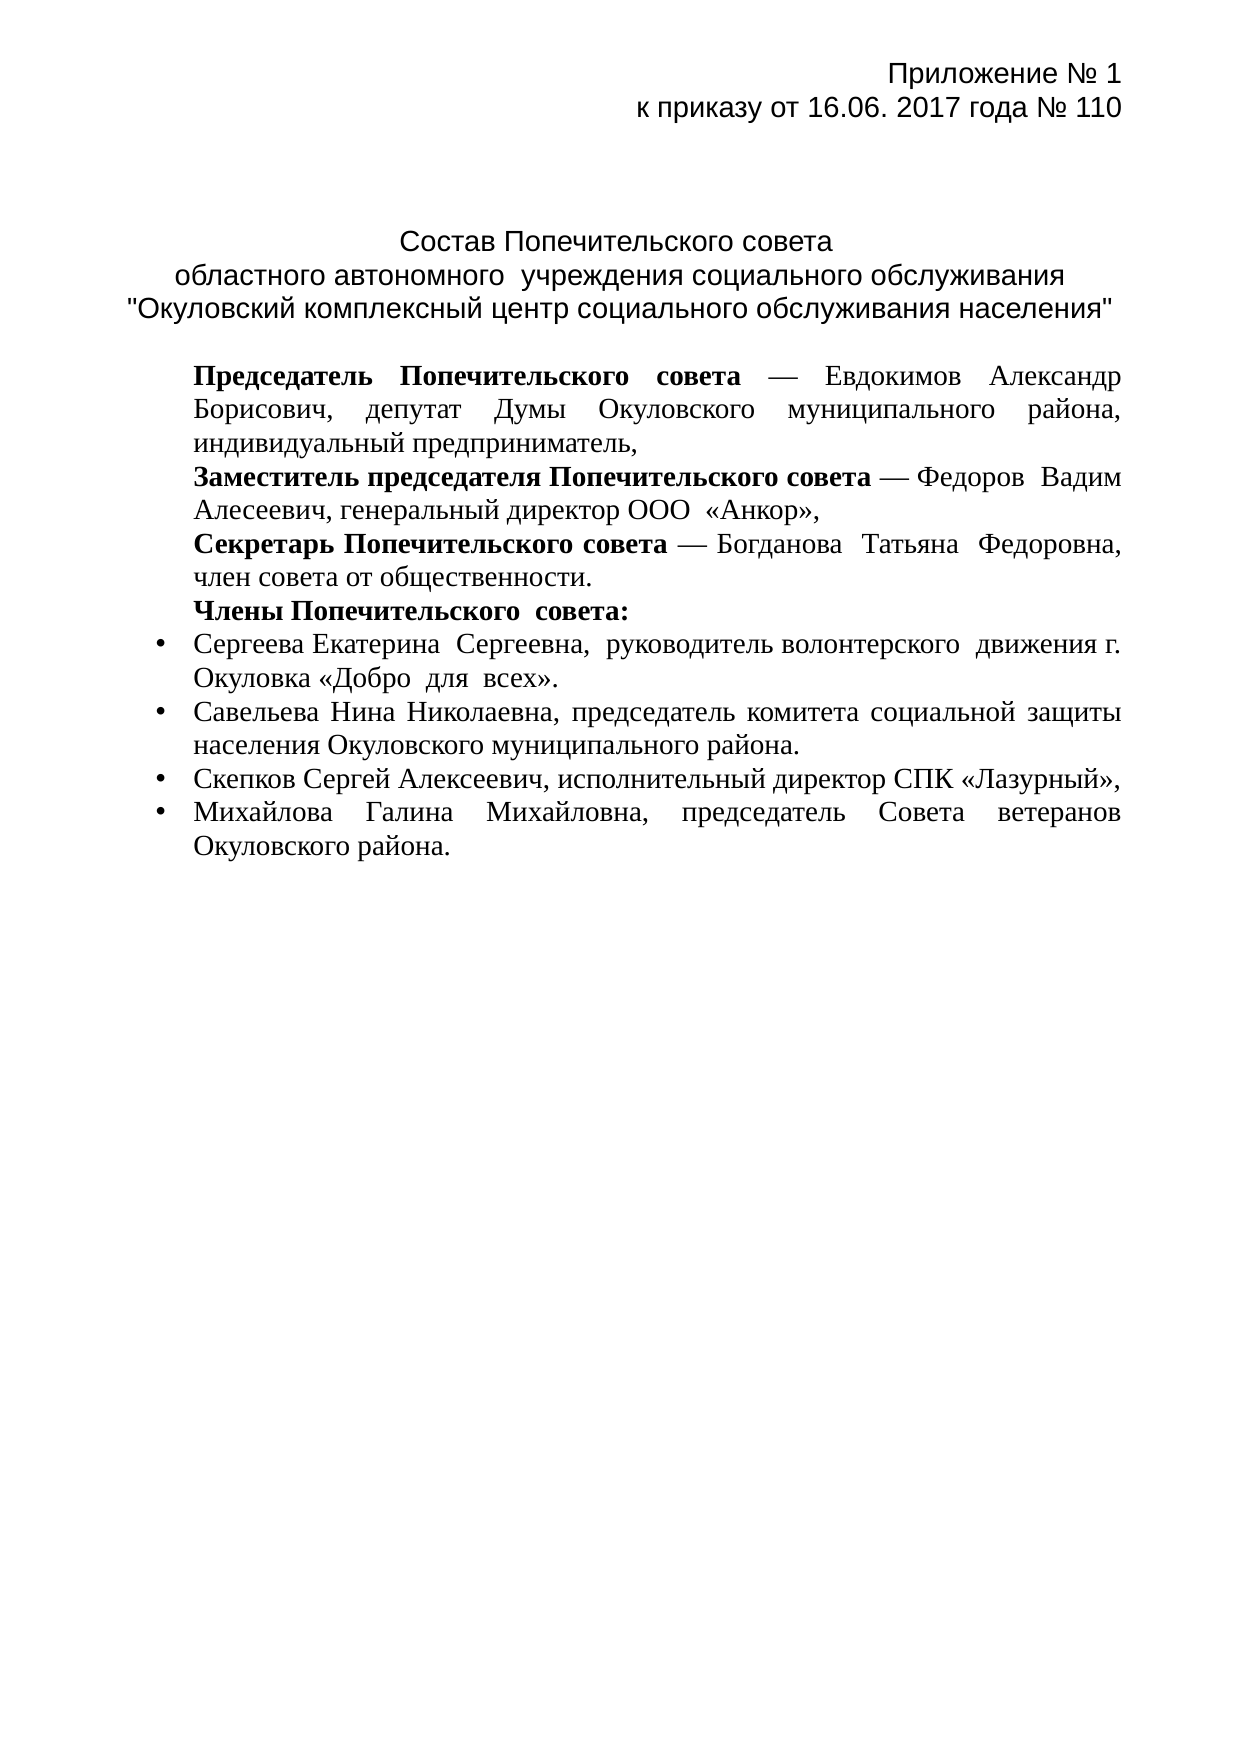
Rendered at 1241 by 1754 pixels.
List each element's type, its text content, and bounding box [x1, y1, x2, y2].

list Савельева Нина Николаевна, председатель комитета социальной защиты населения Окуловского муниципального района. [156, 694, 1122, 761]
list Председатель Попечительского совета — Евдокимов Александр Борисович, депутат Думы Окуловского муниципального района, индивидуальный предприниматель, [156, 358, 1122, 459]
text областного автономного учреждения социального обслуживания "Окуловский комплексный центр социального обслуживания населения" [118, 257, 1122, 324]
list Сергеева Екатерина Сергеевна, руководитель волонтерского движения г. Окуловка «Добро для всех». [156, 626, 1122, 694]
list Секретарь Попечительского совета — Богданова Татьяна Федоровна, член совета от общественности. [156, 526, 1122, 593]
list Заместитель председателя Попечительского совета — Федоров Вадим Алесеевич, генеральный директор ООО «Анкор», [156, 459, 1122, 526]
list Члены Попечительского совета: [156, 593, 1122, 626]
list Михайлова Галина Михайловна, председатель Совета ветеранов Окуловского района. [156, 794, 1122, 862]
list Скепков Сергей Алексеевич, исполнительный директор СПК «Лазурный», [156, 761, 1122, 794]
text Состав Попечительского совета [118, 224, 1122, 257]
list к приказу от 16.06. 2017 года № 110 [156, 90, 1122, 123]
list Приложение № 1 [156, 56, 1122, 90]
